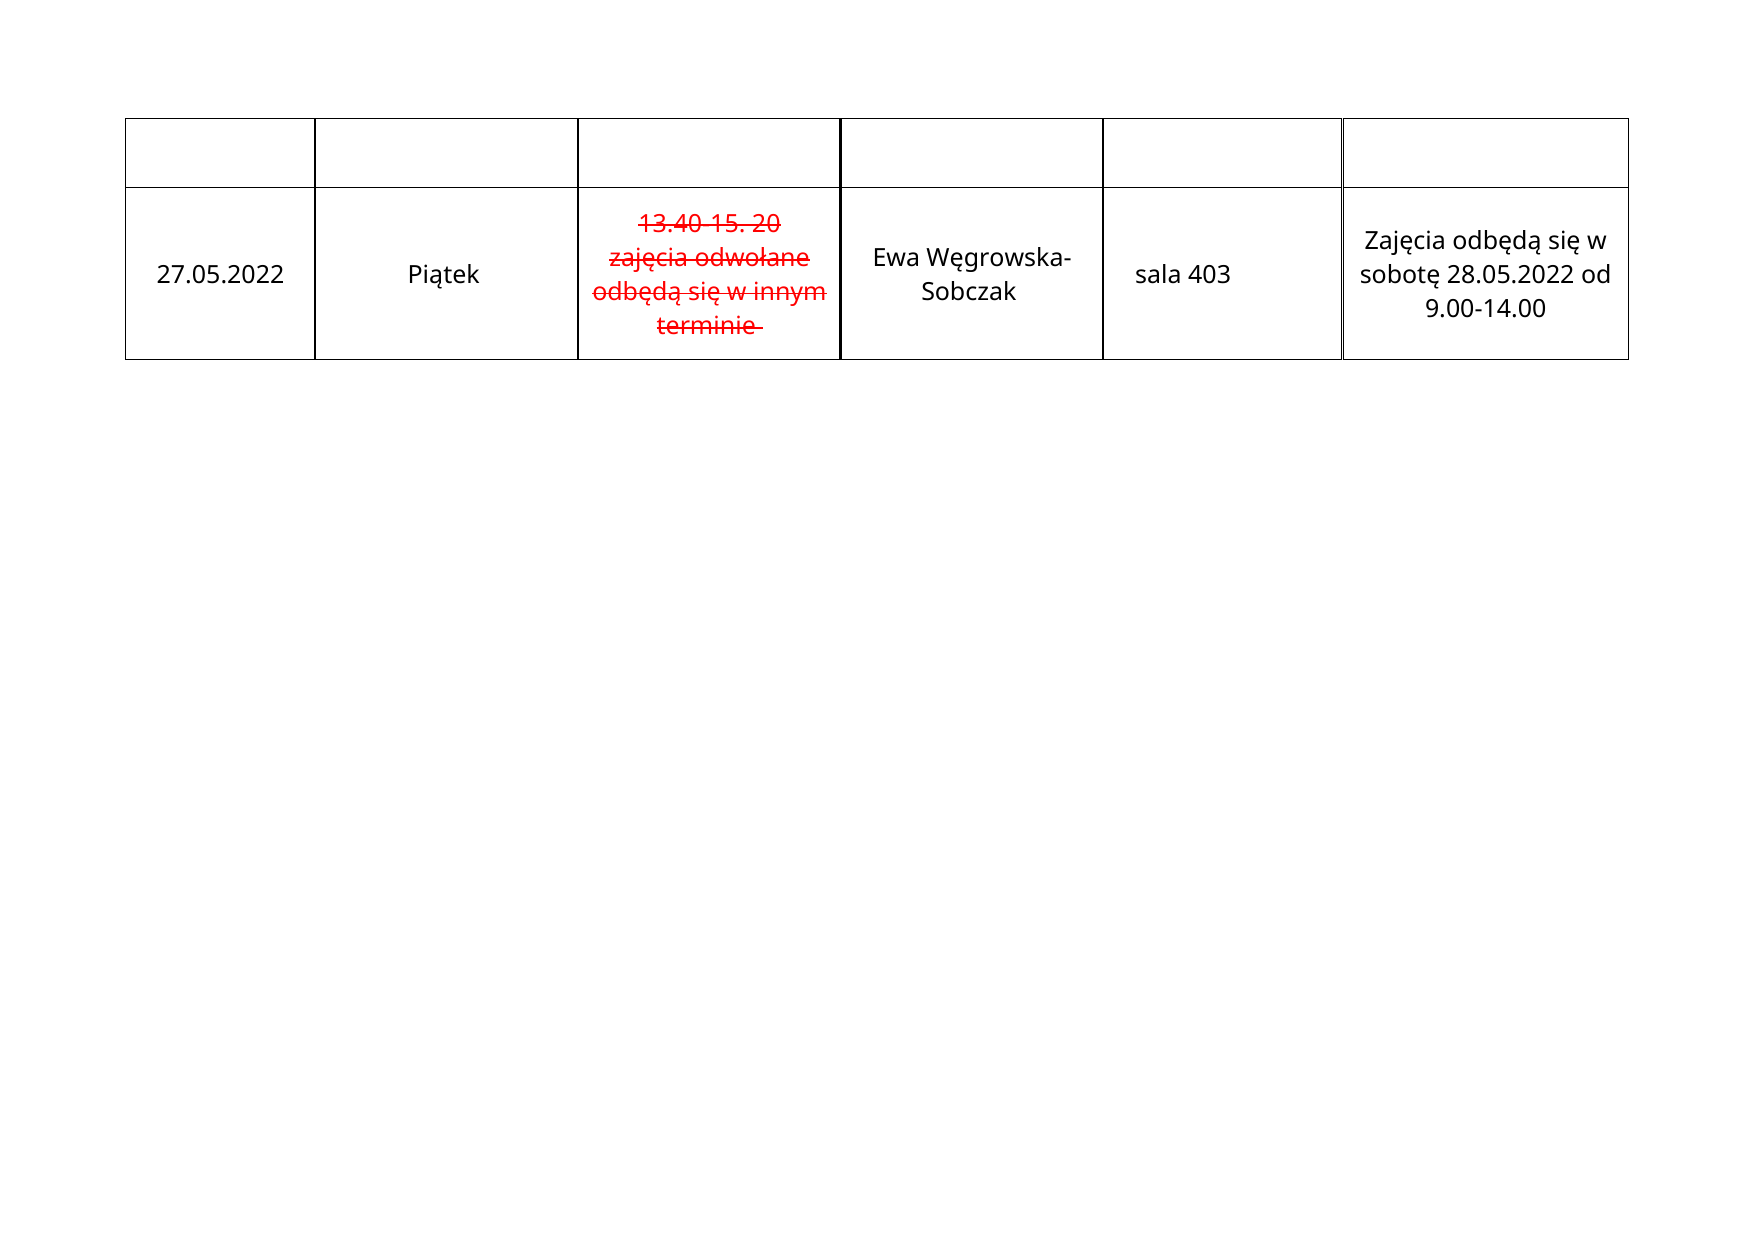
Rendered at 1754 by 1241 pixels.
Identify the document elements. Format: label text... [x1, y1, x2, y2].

table_cell [1104, 119, 1341, 187]
table_cell [842, 119, 1102, 187]
table_cell Ewa Węgrowska- Sobczak [842, 188, 1102, 359]
table_cell sala 403 [1104, 188, 1341, 359]
table_cell [126, 119, 314, 187]
table_cell 27.05.2022 [126, 188, 314, 359]
table_cell [316, 119, 577, 187]
table_cell [1344, 119, 1628, 187]
table_cell Piątek [316, 188, 577, 359]
table_cell 13.40-15. 20 zajęcia odwołane odbędą się w innym terminie [579, 188, 839, 359]
table_cell Zajęcia odbędą się w sobotę 28.05.2022 od 9.00-14.00 [1344, 188, 1628, 359]
table_cell [579, 119, 839, 187]
